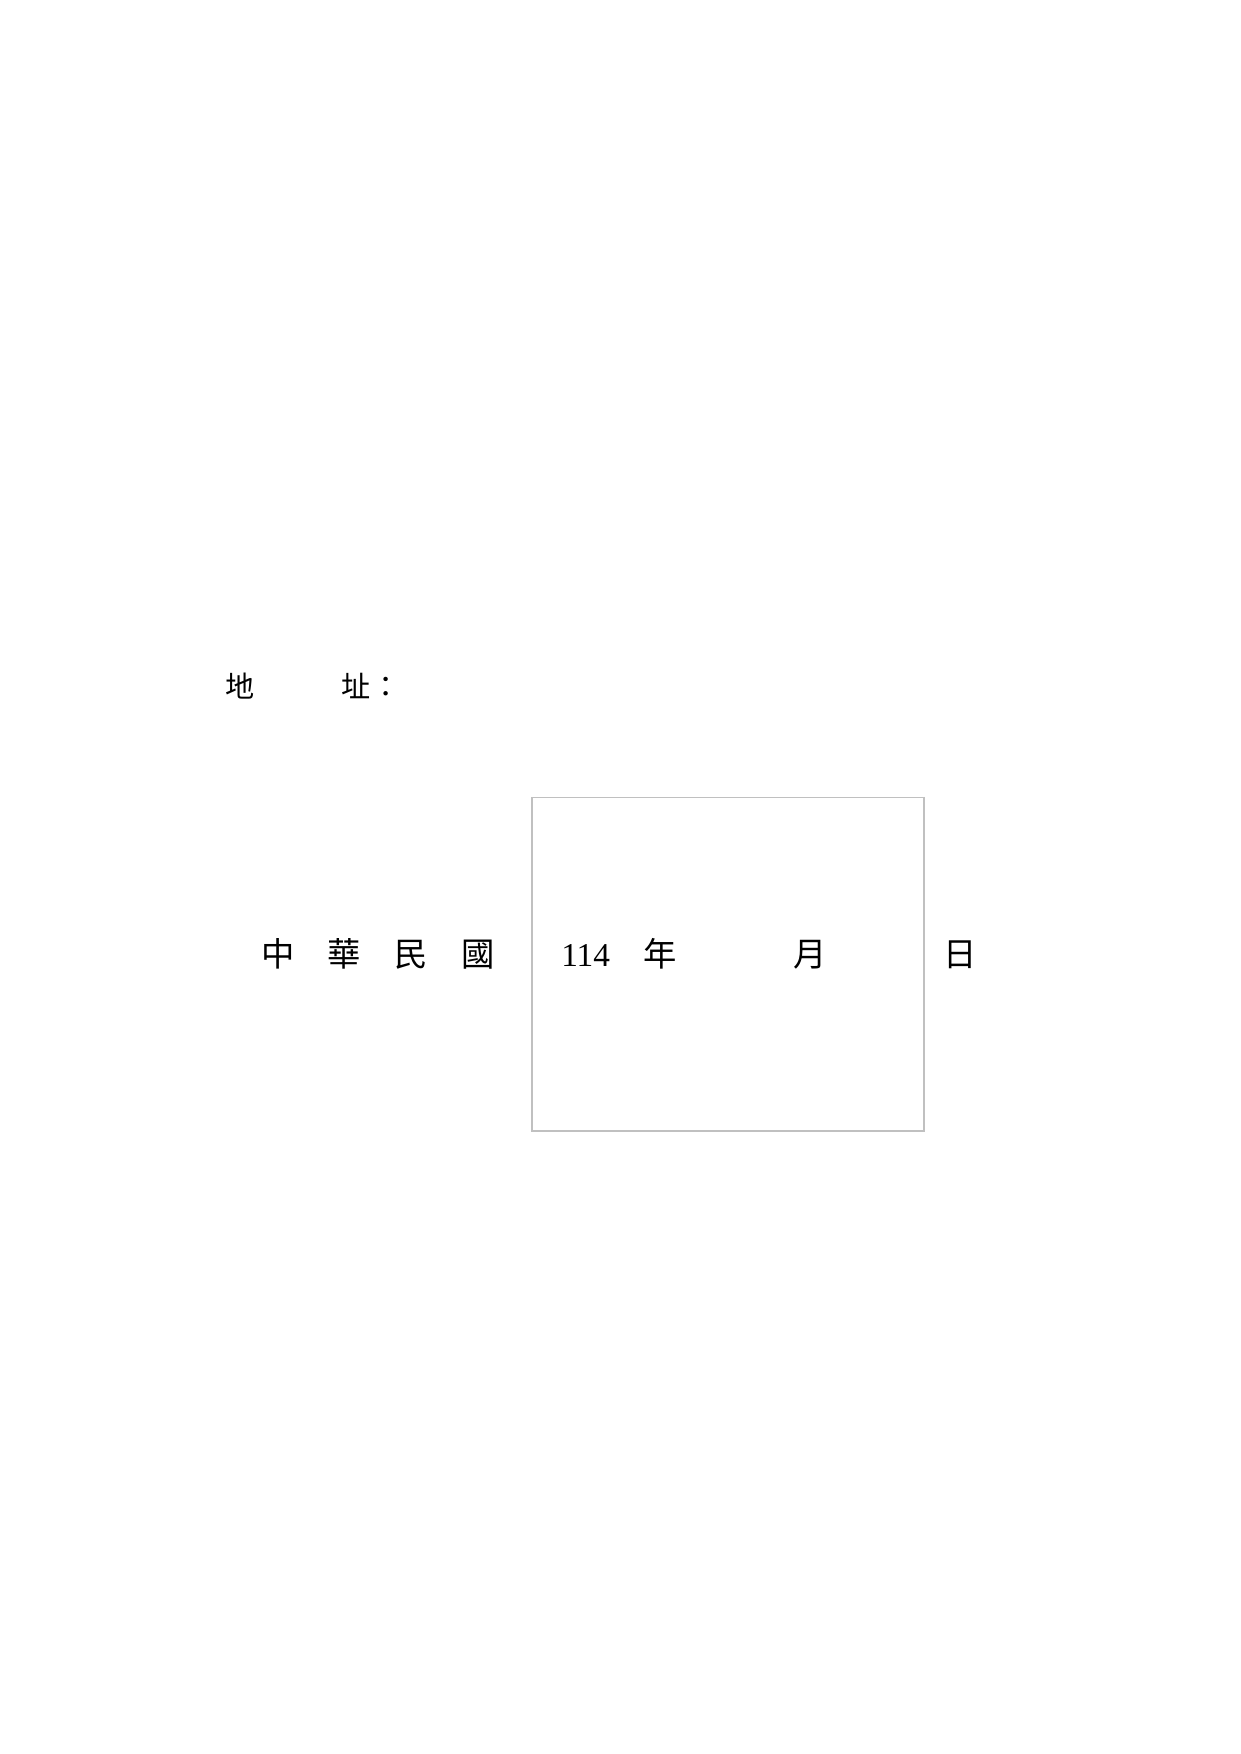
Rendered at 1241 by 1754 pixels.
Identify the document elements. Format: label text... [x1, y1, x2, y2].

text 地 址： [94, 663, 1144, 706]
text 中 華 民 國 114 年 月 日 [925, 928, 1144, 976]
text 中 華 民 國 114 年 月 日 [94, 928, 531, 976]
